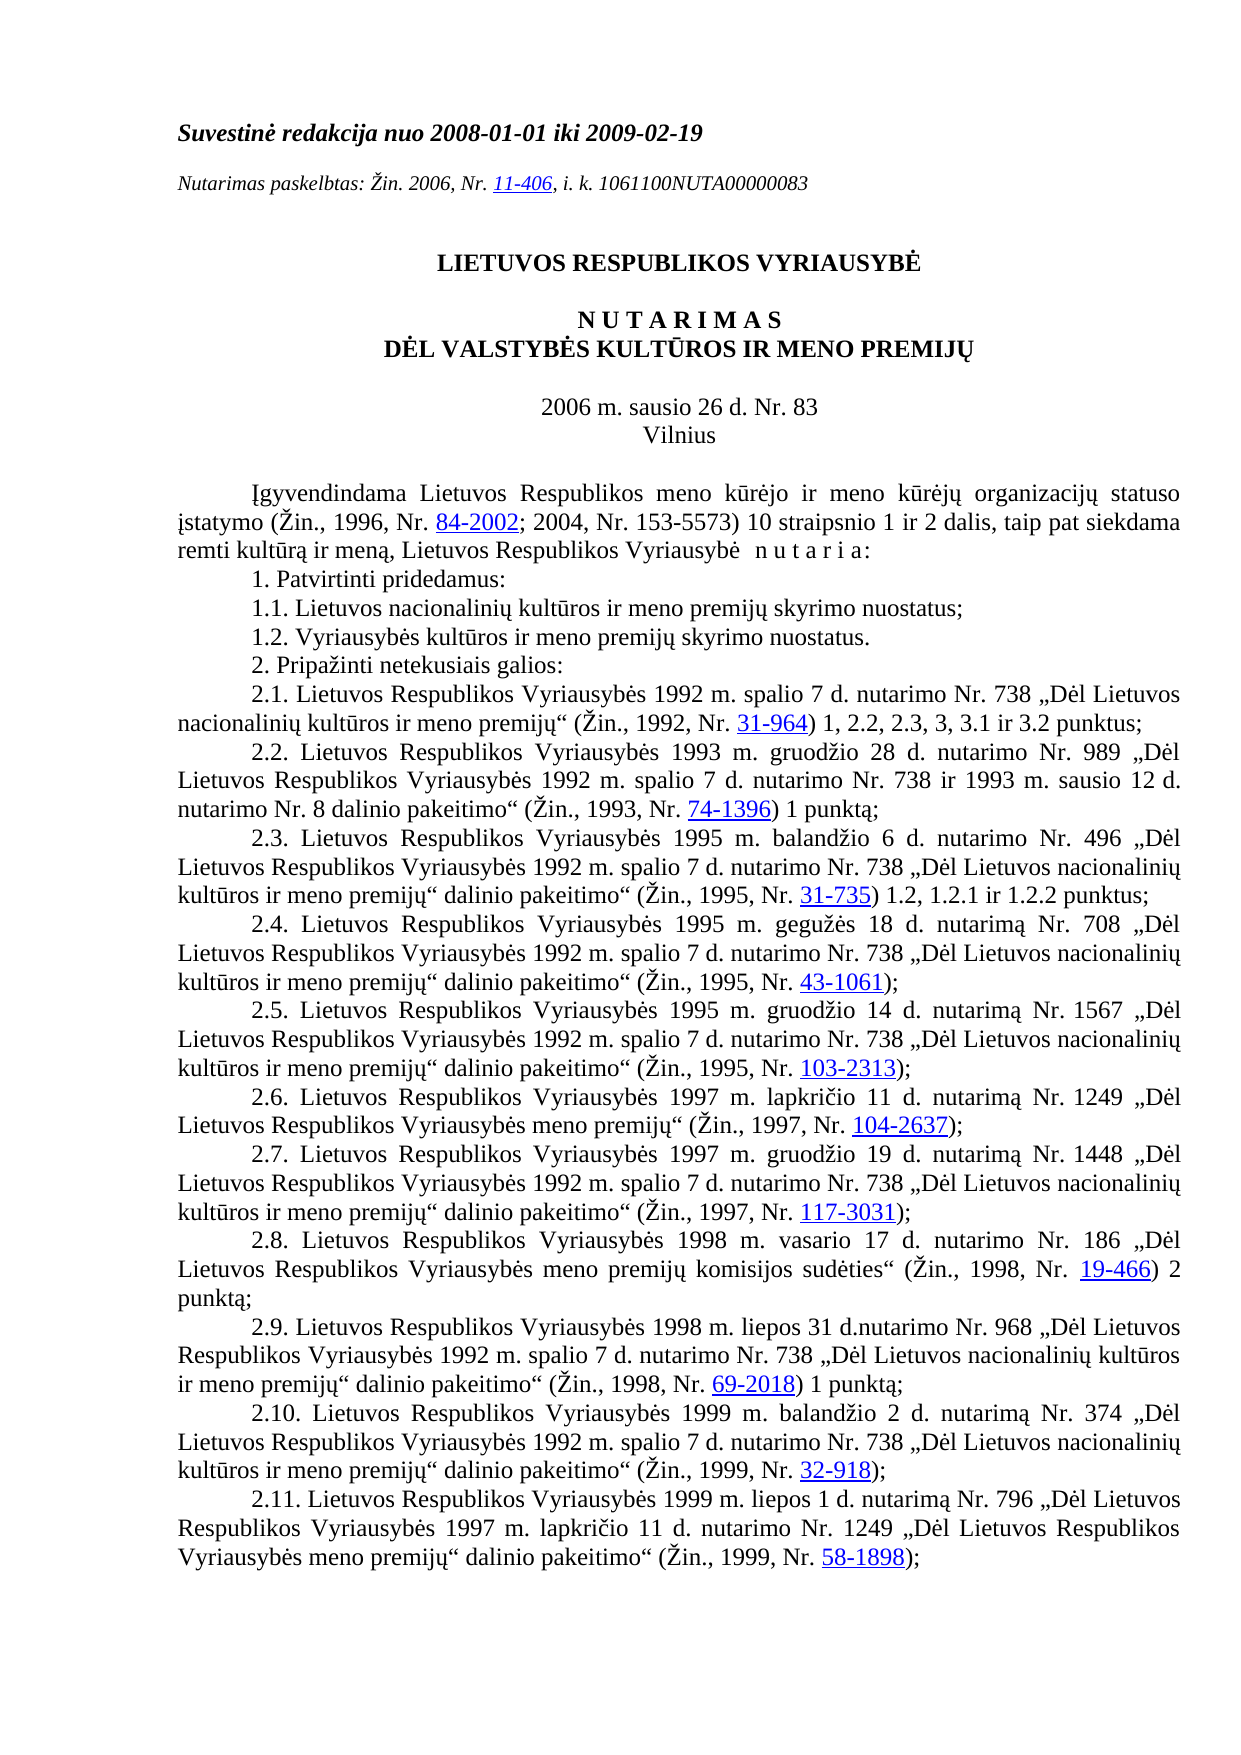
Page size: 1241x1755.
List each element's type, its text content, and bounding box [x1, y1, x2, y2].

text 2.2. Lietuvos Respublikos Vyriausybės 1993 m. gruodžio 28 d. nutarimo Nr. 989 „Dėl Lietuvos Respublikos Vyriausybės 1992 m. spalio 7 d. nutarimo Nr. 738 ir 1993 m. sausio 12 d. nutarimo Nr. 8 dalinio pakeitimo“ (Žin., 1993, Nr. 74-1396) 1 punktą; [177, 737, 1181, 823]
text 2.7. Lietuvos Respublikos Vyriausybės 1997 m. gruodžio 19 d. nutarimą Nr. 1448 „Dėl Lietuvos Respublikos Vyriausybės 1992 m. spalio 7 d. nutarimo Nr. 738 „Dėl Lietuvos nacionalinių kultūros ir meno premijų“ dalinio pakeitimo“ (Žin., 1997, Nr. 117-3031); [177, 1139, 1181, 1225]
text 2.4. Lietuvos Respublikos Vyriausybės 1995 m. gegužės 18 d. nutarimą Nr. 708 „Dėl Lietuvos Respublikos Vyriausybės 1992 m. spalio 7 d. nutarimo Nr. 738 „Dėl Lietuvos nacionalinių kultūros ir meno premijų“ dalinio pakeitimo“ (Žin., 1995, Nr. 43-1061); [177, 909, 1181, 995]
text 1. Patvirtinti pridedamus: [177, 564, 1181, 593]
text Suvestinė redakcija nuo 2008-01-01 iki 2009-02-19 [177, 118, 1181, 147]
text N U T A R I M A S [177, 305, 1181, 334]
text 1.2. Vyriausybės kultūros ir meno premijų skyrimo nuostatus. [177, 622, 1181, 650]
text DĖL VALSTYBĖS KULTŪROS IR MENO PREMIJŲ [177, 334, 1181, 363]
text 2.11. Lietuvos Respublikos Vyriausybės 1999 m. liepos 1 d. nutarimą Nr. 796 „Dėl Lietuvos Respublikos Vyriausybės 1997 m. lapkričio 11 d. nutarimo Nr. 1249 „Dėl Lietuvos Respublikos Vyriausybės meno premijų“ dalinio pakeitimo“ (Žin., 1999, Nr. 58-1898); [177, 1484, 1181, 1570]
text 2.10. Lietuvos Respublikos Vyriausybės 1999 m. balandžio 2 d. nutarimą Nr. 374 „Dėl Lietuvos Respublikos Vyriausybės 1992 m. spalio 7 d. nutarimo Nr. 738 „Dėl Lietuvos nacionalinių kultūros ir meno premijų“ dalinio pakeitimo“ (Žin., 1999, Nr. 32-918); [177, 1398, 1181, 1484]
text 2.5. Lietuvos Respublikos Vyriausybės 1995 m. gruodžio 14 d. nutarimą Nr. 1567 „Dėl Lietuvos Respublikos Vyriausybės 1992 m. spalio 7 d. nutarimo Nr. 738 „Dėl Lietuvos nacionalinių kultūros ir meno premijų“ dalinio pakeitimo“ (Žin., 1995, Nr. 103-2313); [177, 995, 1181, 1082]
text LIETUVOS RESPUBLIKOS VYRIAUSYBĖ [177, 248, 1181, 277]
text 2. Pripažinti netekusiais galios: [177, 650, 1181, 679]
text Vilnius [177, 420, 1181, 449]
text Įgyvendindama Lietuvos Respublikos meno kūrėjo ir meno kūrėjų organizacijų statuso įstatymo (Žin., 1996, Nr. 84-2002; 2004, Nr. 153-5573) 10 straipsnio 1 ir 2 dalis, taip pat siekdama remti kultūrą ir meną, Lietuvos Respublikos Vyriausybė nutaria: [177, 478, 1181, 564]
text 2.8. Lietuvos Respublikos Vyriausybės 1998 m. vasario 17 d. nutarimo Nr. 186 „Dėl Lietuvos Respublikos Vyriausybės meno premijų komisijos sudėties“ (Žin., 1998, Nr. 19-466) 2 punktą; [177, 1225, 1181, 1312]
text 2.1. Lietuvos Respublikos Vyriausybės 1992 m. spalio 7 d. nutarimo Nr. 738 „Dėl Lietuvos nacionalinių kultūros ir meno premijų“ (Žin., 1992, Nr. 31-964) 1, 2.2, 2.3, 3, 3.1 ir 3.2 punktus; [177, 679, 1181, 737]
text Nutarimas paskelbtas: Žin. 2006, Nr. 11-406, i. k. 1061100NUTA00000083 [177, 171, 1181, 195]
text 1.1. Lietuvos nacionalinių kultūros ir meno premijų skyrimo nuostatus; [177, 593, 1181, 622]
text 2.3. Lietuvos Respublikos Vyriausybės 1995 m. balandžio 6 d. nutarimo Nr. 496 „Dėl Lietuvos Respublikos Vyriausybės 1992 m. spalio 7 d. nutarimo Nr. 738 „Dėl Lietuvos nacionalinių kultūros ir meno premijų“ dalinio pakeitimo“ (Žin., 1995, Nr. 31-735) 1.2, 1.2.1 ir 1.2.2 punktus; [177, 823, 1181, 909]
text 2.6. Lietuvos Respublikos Vyriausybės 1997 m. lapkričio 11 d. nutarimą Nr. 1249 „Dėl Lietuvos Respublikos Vyriausybės meno premijų“ (Žin., 1997, Nr. 104-2637); [177, 1082, 1181, 1139]
text 2006 m. sausio 26 d. Nr. 83 [177, 392, 1181, 420]
text 2.9. Lietuvos Respublikos Vyriausybės 1998 m. liepos 31 d.nutarimo Nr. 968 „Dėl Lietuvos Respublikos Vyriausybės 1992 m. spalio 7 d. nutarimo Nr. 738 „Dėl Lietuvos nacionalinių kultūros ir meno premijų“ dalinio pakeitimo“ (Žin., 1998, Nr. 69-2018) 1 punktą; [177, 1312, 1181, 1398]
